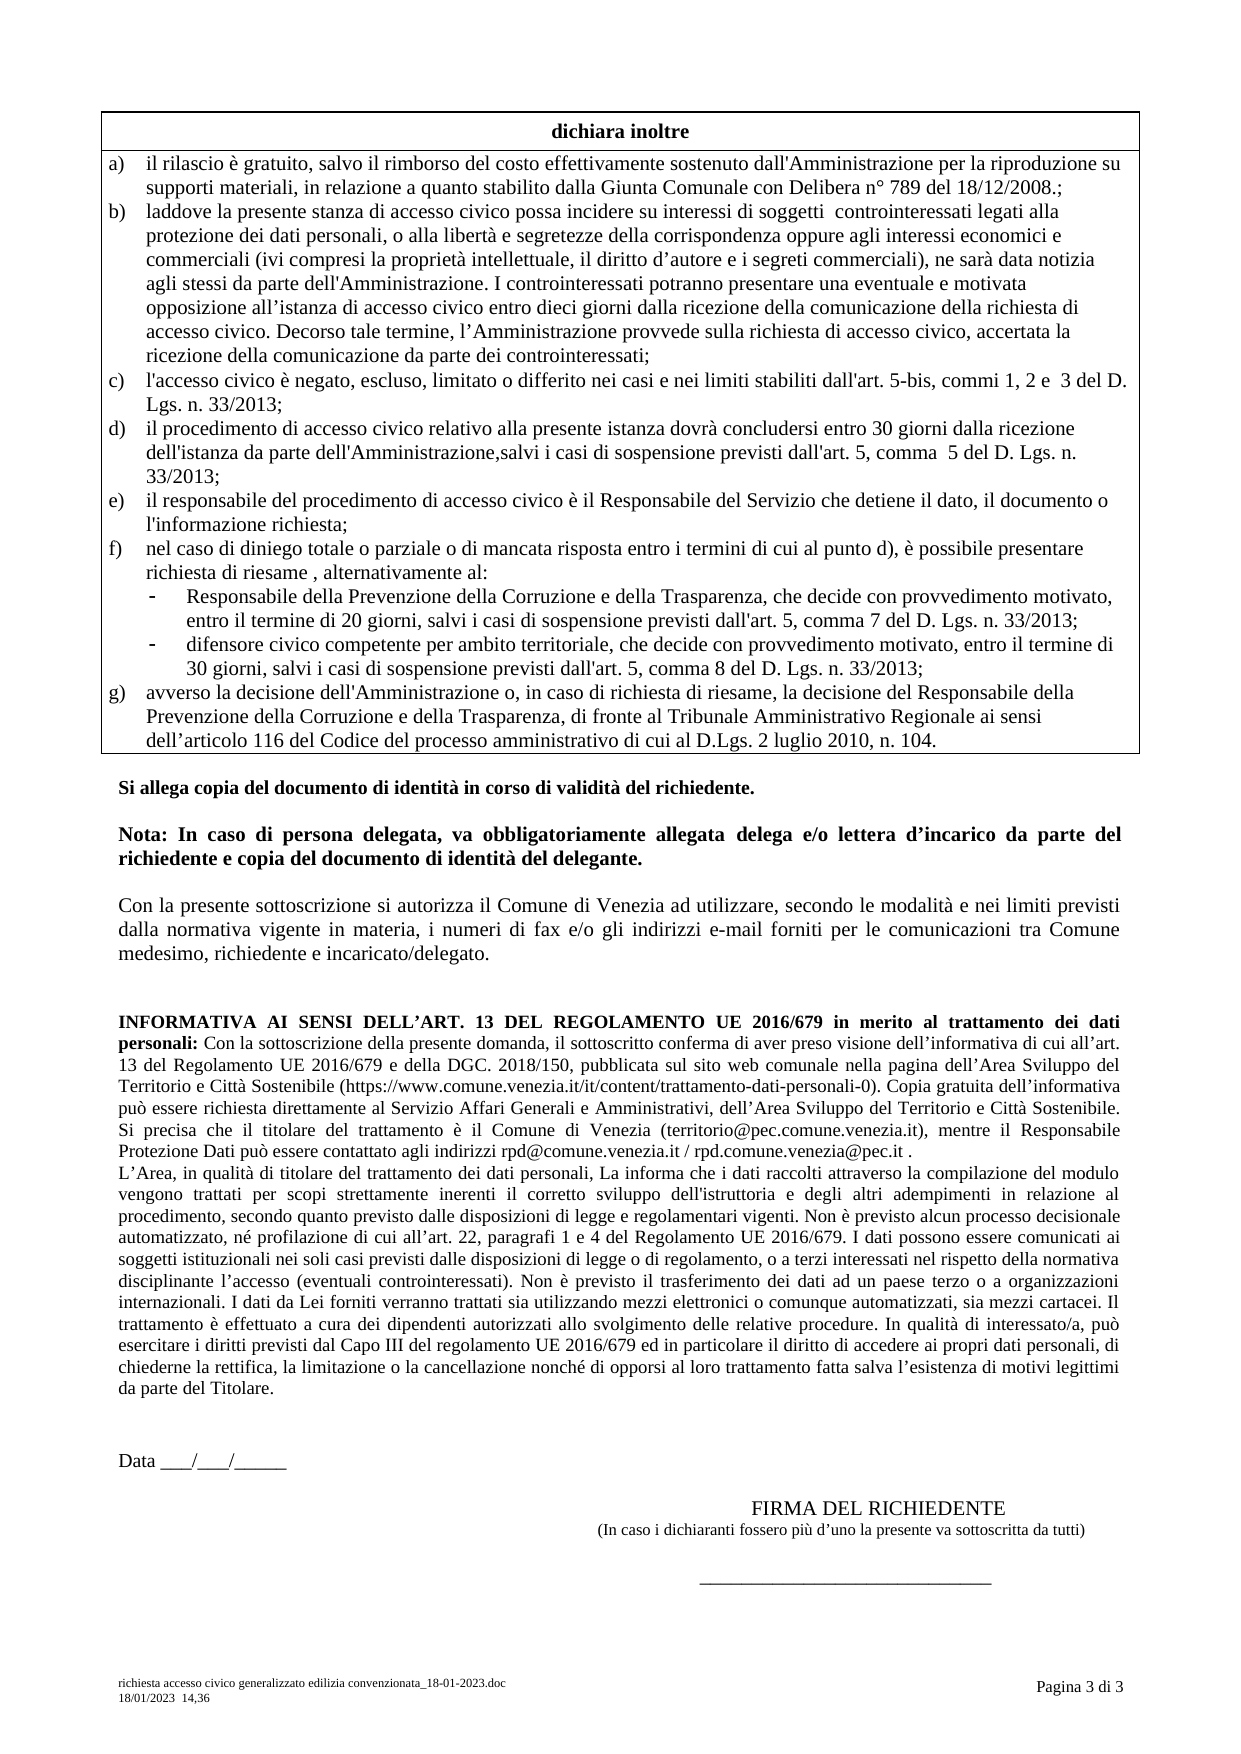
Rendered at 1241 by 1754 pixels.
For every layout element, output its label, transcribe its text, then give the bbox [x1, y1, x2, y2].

table_header dichiara inoltre [102, 113, 1139, 150]
table_cell il rilascio è gratuito, salvo il rimborso del costo effettivamente sostenuto dall'Amministrazione per la riproduzione su supporti materiali, in relazione a quanto stabilito dalla Giunta Comunale con Delibera n° 789 del 18/12/2008.; laddove la presente stanza di accesso civico possa incidere su interessi di soggetti controinteressati legati alla protezione dei dati personali, o alla libertà e segretezze della corrispondenza oppure agli interessi economici e commerciali (ivi compresi la proprietà intellettuale, il diritto d’autore e i segreti commerciali), ne sarà data notizia agli stessi da parte dell'Amministrazione. I controinteressati potranno presentare una eventuale e motivata opposizione all’istanza di accesso civico entro dieci giorni dalla ricezione della comunicazione della richiesta di accesso civico. Decorso tale termine, l’Amministrazione provvede sulla richiesta di accesso civico, accertata la ricezione della comunicazione da parte dei controinteressati; l'accesso civico è negato, escluso, limitato o differito nei casi e nei limiti stabiliti dall'art. 5-bis, commi 1, 2 e 3 del D. Lgs. n. 33/2013; il procedimento di accesso civico relativo alla presente istanza dovrà concludersi entro 30 giorni dalla ricezione dell'istanza da parte dell'Amministrazione,salvi i casi di sospensione previsti dall'art. 5, comma 5 del D. Lgs. n. 33/2013; il responsabile del procedimento di accesso civico è il Responsabile del Servizio che detiene il dato, il documento o l'informazione richiesta; nel caso di diniego totale o parziale o di mancata risposta entro i termini di cui al punto d), è possibile presentare richiesta di riesame , alternativamente al: Responsabile della Prevenzione della Corruzione e della Trasparenza, che decide con provvedimento motivato, entro il termine di 20 giorni, salvi i casi di sospensione previsti dall'art. 5, comma 7 del D. Lgs. n. 33/2013; difensore civico competente per ambito territoriale, che decide con provvedimento motivato, entro il termine di 30 giorni, salvi i casi di sospensione previsti dall'art. 5, comma 8 del D. Lgs. n. 33/2013; avverso la decisione dell'Amministrazione o, in caso di richiesta di riesame, la decisione del Responsabile della Prevenzione della Corruzione e della Trasparenza, di fronte al Tribunale Amministrativo Regionale ai sensi dell’articolo 116 del Codice del processo amministrativo di cui al D.Lgs. 2 luglio 2010, n. 104. [102, 151, 1139, 752]
text Nota: In caso di persona delegata, va obbligatoriamente allegata delega e/o lettera d’incarico da parte del richiedente e copia del documento di identità del delegante. [118, 822, 1122, 870]
text Con la presente sottoscrizione si autorizza il Comune di Venezia ad utilizzare, secondo le modalità e nei limiti previsti dalla normativa vigente in materia, i numeri di fax e/o gli indirizzi e-mail forniti per le comunicazioni tra Comune medesimo, richiedente e incaricato/delegato. [118, 893, 1122, 965]
text Data ___/___/_____ [118, 1444, 1122, 1473]
text Si allega copia del documento di identità in corso di validità del richiedente. [118, 776, 1122, 799]
text L’Area, in qualità di titolare del trattamento dei dati personali, La informa che i dati raccolti attraverso la compilazione del modulo vengono trattati per scopi strettamente inerenti il corretto sviluppo dell'istruttoria e degli altri adempimenti in relazione al procedimento, secondo quanto previsto dalle disposizioni di legge e regolamentari vigenti. Non è previsto alcun processo decisionale automatizzato, né profilazione di cui all’art. 22, paragrafi 1 e 4 del Regolamento UE 2016/679. I dati possono essere comunicati ai soggetti istituzionali nei soli casi previsti dalle disposizioni di legge o di regolamento, o a terzi interessati nel rispetto della normativa disciplinante l’accesso (eventuali controinteressati). Non è previsto il trasferimento dei dati ad un paese terzo o a organizzazioni internazionali. I dati da Lei forniti verranno trattati sia utilizzando mezzi elettronici o comunque automatizzati, sia mezzi cartacei. Il trattamento è effettuato a cura dei dipendenti autorizzati allo svolgimento delle relative procedure. In qualità di interessato/a, può esercitare i diritti previsti dal Capo III del regolamento UE 2016/679 ed in particolare il diritto di accedere ai propri dati personali, di chiederne la rettifica, la limitazione o la cancellazione nonché di opporsi al loro trattamento fatta salva l’esistenza di motivi legittimi da parte del Titolare. [118, 1162, 1122, 1399]
text INFORMATIVA AI SENSI DELL’ART. 13 DEL REGOLAMENTO UE 2016/679 in merito al trattamento dei dati personali: Con la sottoscrizione della presente domanda, il sottoscritto conferma di aver preso visione dell’informativa di cui all’art. 13 del Regolamento UE 2016/679 e della DGC. 2018/150, pubblicata sul sito web comunale nella pagina dell’Area Sviluppo del Territorio e Città Sostenibile (https://www.comune.venezia.it/it/content/trattamento-dati-personali-0). Copia gratuita dell’informativa può essere richiesta direttamente al Servizio Affari Generali e Amministrativi, dell’Area Sviluppo del Territorio e Città Sostenibile. Si precisa che il titolare del trattamento è il Comune di Venezia (territorio@pec.comune.venezia.it), mentre il Responsabile Protezione Dati può essere contattato agli indirizzi rpd@comune.venezia.it / rpd.comune.venezia@pec.it . [118, 1011, 1122, 1162]
text FIRMA DEL RICHIEDENTE [561, 1496, 1122, 1520]
text (In caso i dichiaranti fossero più d’uno la presente va sottoscritta da tutti) [561, 1520, 1122, 1539]
text ____________________________ [266, 1563, 1122, 1587]
